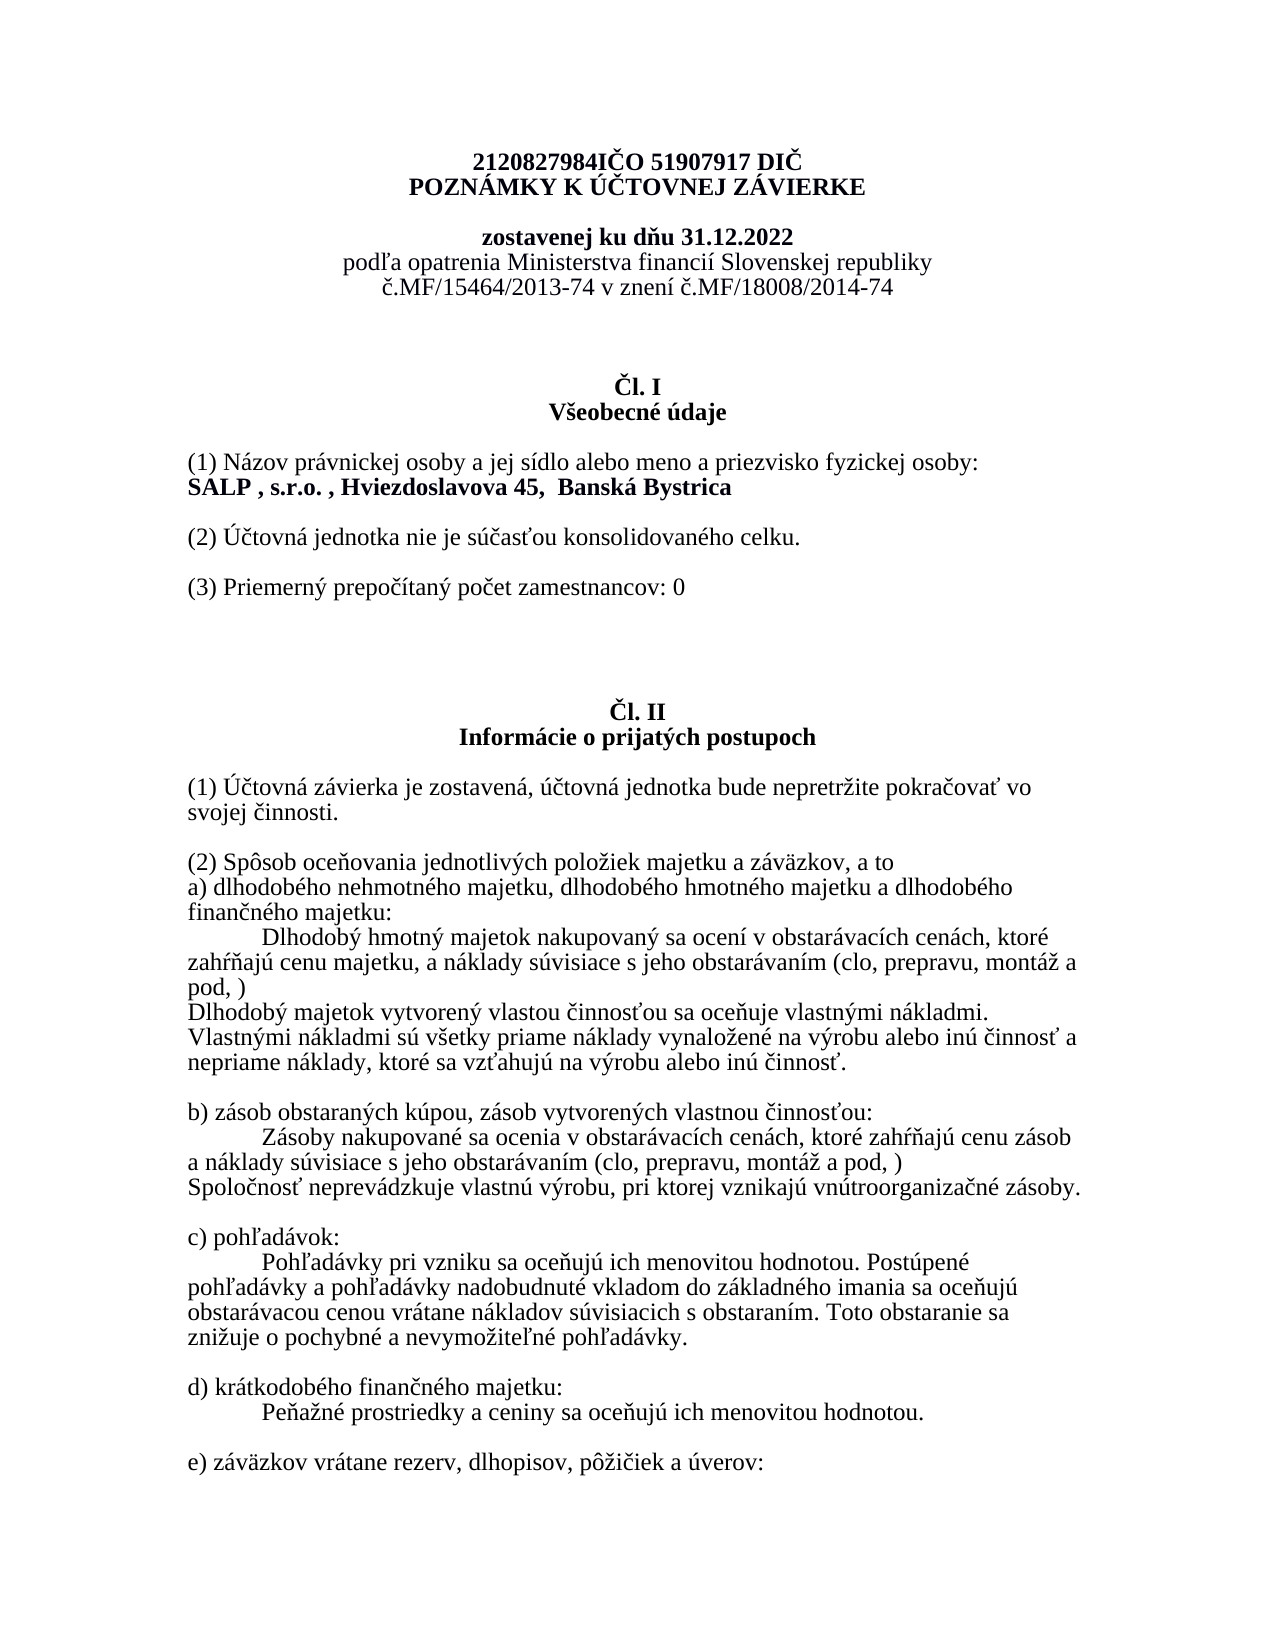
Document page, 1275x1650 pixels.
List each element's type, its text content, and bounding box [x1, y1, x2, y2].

text 2120827984IČO 51907917 DIČ [187, 150, 1087, 175]
text Všeobecné údaje [187, 400, 1087, 425]
text Dlhodobý majetok vytvorený vlastou činnosťou sa oceňuje vlastnými nákladmi. Vlastnými nákladmi sú všetky priame náklady vynaložené na výrobu alebo inú činnosť a nepriame náklady, ktoré sa vzťahujú na výrobu alebo inú činnosť. [187, 1000, 1087, 1075]
text b) zásob obstaraných kúpou, zásob vytvorených vlastnou činnosťou: [187, 1100, 1087, 1125]
text Čl. II [187, 700, 1087, 725]
text SALP , s.r.o. , Hviezdoslavova 45, Banská Bystrica [187, 475, 1087, 500]
text c) pohľadávok: [187, 1225, 1087, 1250]
text zostavenej ku dňu 31.12.2022 [187, 225, 1087, 250]
text Informácie o prijatých postupoch [187, 725, 1087, 750]
text (2) Účtovná jednotka nie je súčasťou konsolidovaného celku. [187, 525, 1087, 550]
text Spoločnosť neprevádzkuje vlastnú výrobu, pri ktorej vznikajú vnútroorganizačné zásoby. [187, 1175, 1087, 1200]
text č.MF/15464/2013-74 v znení č.MF/18008/2014-74 [187, 275, 1087, 300]
text Čl. I [187, 375, 1087, 400]
text (2) Spôsob oceňovania jednotlivých položiek majetku a záväzkov, a to [187, 850, 1087, 875]
text (1) Účtovná závierka je zostavená, účtovná jednotka bude nepretržite pokračovať vo svojej činnosti. [187, 775, 1087, 825]
text (1) Názov právnickej osoby a jej sídlo alebo meno a priezvisko fyzickej osoby: [187, 450, 1087, 475]
text d) krátkodobého finančného majetku: [187, 1375, 1087, 1400]
text Pohľadávky pri vzniku sa oceňujú ich menovitou hodnotou. Postúpené pohľadávky a pohľadávky nadobudnuté vkladom do základného imania sa oceňujú obstarávacou cenou vrátane nákladov súvisiacich s obstaraním. Toto obstaranie sa znižuje o pochybné a nevymožiteľné pohľadávky. [187, 1250, 1087, 1350]
text e) záväzkov vrátane rezerv, dlhopisov, pôžičiek a úverov: [187, 1450, 1087, 1475]
text Zásoby nakupované sa ocenia v obstarávacích cenách, ktoré zahŕňajú cenu zásob a náklady súvisiace s jeho obstarávaním (clo, prepravu, montáž a pod, ) [187, 1125, 1087, 1175]
text POZNÁMKY K ÚČTOVNEJ ZÁVIERKE [187, 175, 1087, 200]
text a) dlhodobého nehmotného majetku, dlhodobého hmotného majetku a dlhodobého finančného majetku: [187, 875, 1087, 925]
text Peňažné prostriedky a ceniny sa oceňujú ich menovitou hodnotou. [187, 1400, 1087, 1425]
text podľa opatrenia Ministerstva financií Slovenskej republiky [187, 250, 1087, 275]
text (3) Priemerný prepočítaný počet zamestnancov: 0 [187, 575, 1087, 600]
text Dlhodobý hmotný majetok nakupovaný sa ocení v obstarávacích cenách, ktoré zahŕňajú cenu majetku, a náklady súvisiace s jeho obstarávaním (clo, prepravu, montáž a pod, ) [187, 925, 1087, 1000]
